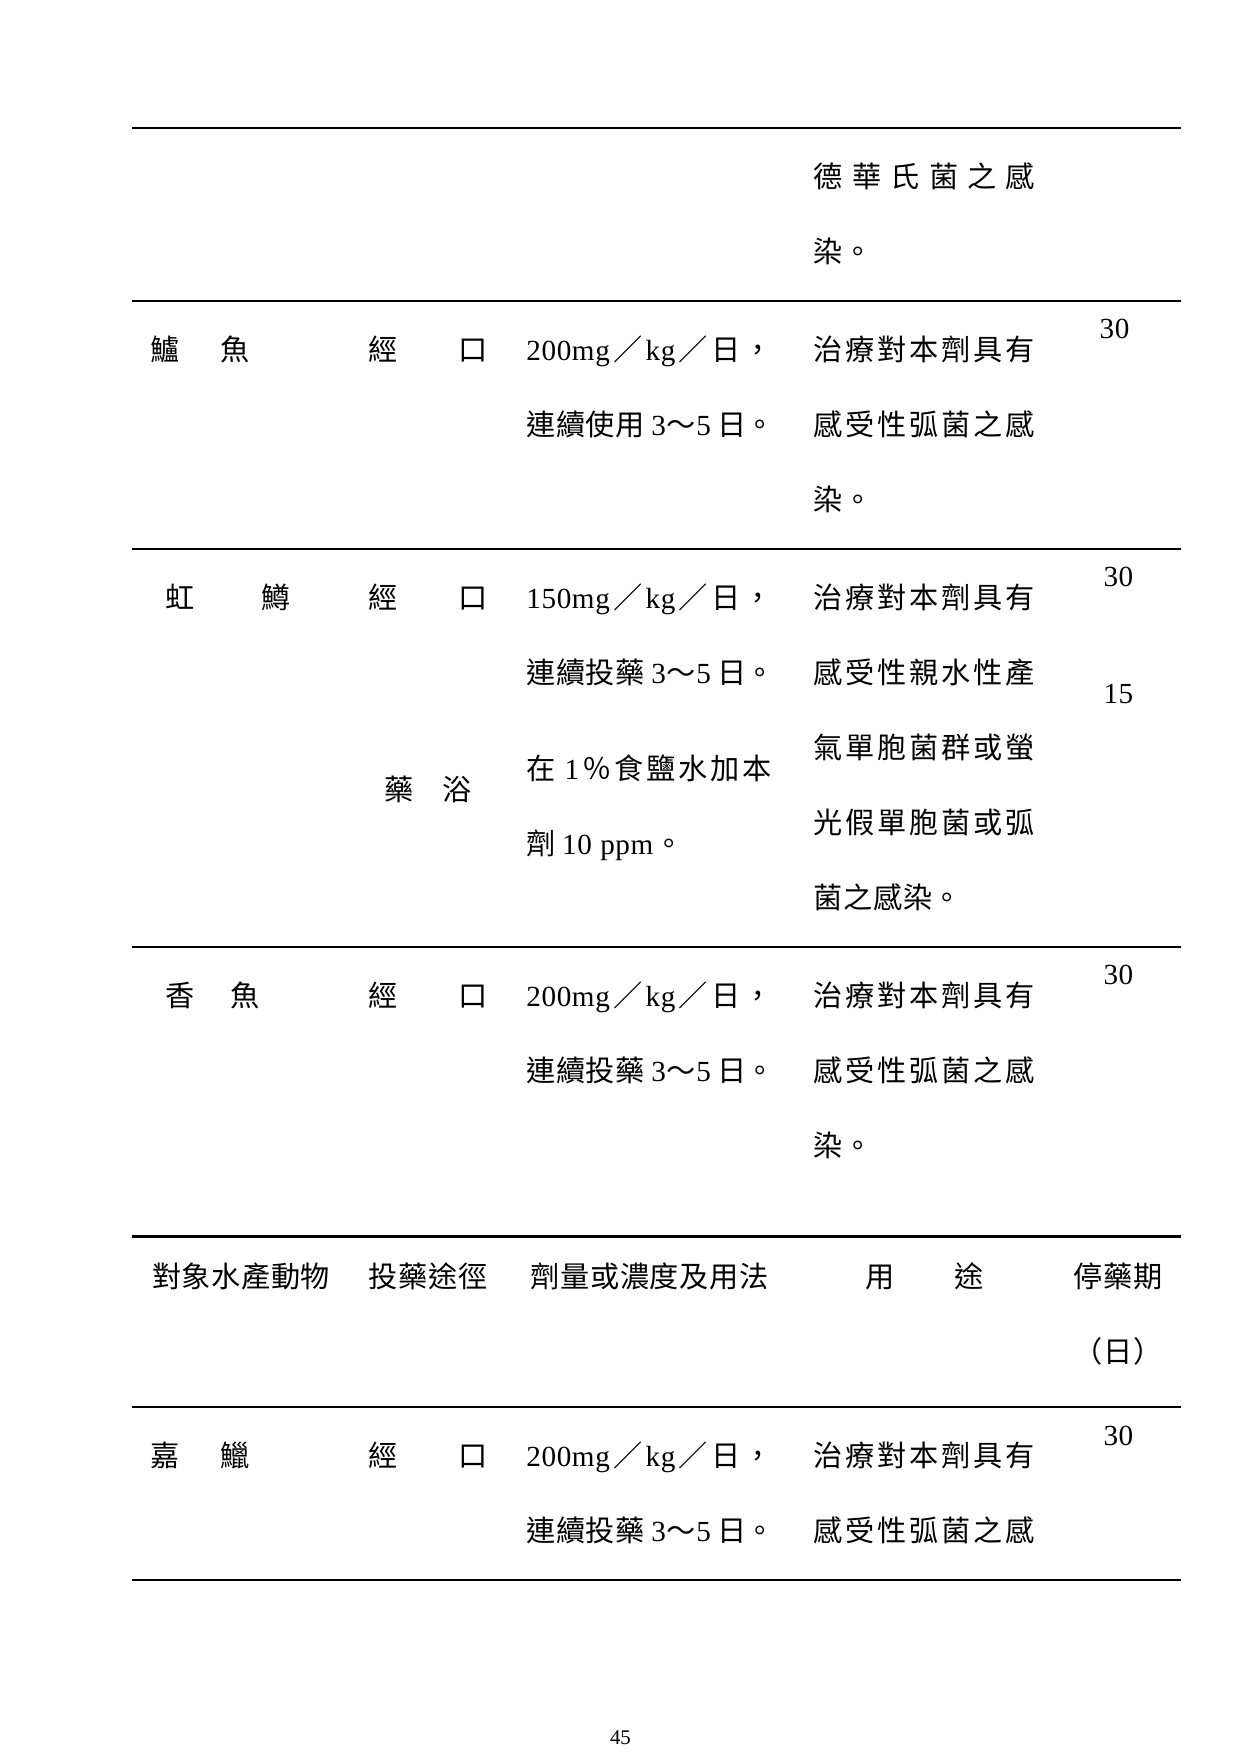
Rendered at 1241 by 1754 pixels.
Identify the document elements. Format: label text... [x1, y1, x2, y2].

table_cell [132, 129, 350, 300]
table_cell [506, 129, 793, 300]
table_cell 治療對本劑具有感受性弧菌之感染。 [793, 302, 1056, 548]
table_cell 治療對本劑具有感受性弧菌之感染。 [793, 948, 1056, 1235]
table_cell 30 [1056, 1408, 1181, 1579]
table_cell 停藥期（日） [1056, 1238, 1181, 1406]
table_cell 治療對本劑具有感受性弧菌之感 [793, 1408, 1056, 1579]
table_cell 200mg／kg／日，連續投藥3～5日。 [506, 1408, 793, 1579]
table_cell 150mg／kg／日，連續投藥3～5日。 在1％食鹽水加本劑10 ppm。 [506, 550, 793, 946]
table_cell 200mg／kg／日，連續投藥3～5日。 [506, 948, 793, 1235]
table_cell 30 [1056, 302, 1181, 548]
table_cell 劑量或濃度及用法 [506, 1238, 793, 1406]
table_cell 經 口 [350, 302, 506, 548]
table_cell 200mg／kg／日，連續使用3～5日。 [506, 302, 793, 548]
table_cell 經 口 藥 浴 [350, 550, 506, 946]
table_cell 虹 鱒 [132, 550, 350, 946]
table_cell 30 [1056, 948, 1181, 1235]
table_cell 投藥途徑 [350, 1238, 506, 1406]
table_cell 香 魚 [132, 948, 350, 1235]
table_cell 治療對本劑具有感受性親水性產氣單胞菌群或螢光假單胞菌或弧菌之感染。 [793, 550, 1056, 946]
table_cell 經 口 [350, 948, 506, 1235]
table_cell 30 15 [1056, 550, 1181, 946]
table_cell [1056, 129, 1181, 300]
table_cell [350, 129, 506, 300]
table_cell 鱸 魚 [132, 302, 350, 548]
table_cell 德華氏菌之感染。 [793, 129, 1056, 300]
table_cell 對象水產動物 [132, 1238, 350, 1406]
table_cell 經 口 [350, 1408, 506, 1579]
table_cell 用 途 [793, 1238, 1056, 1406]
table_cell 嘉 鱲 [132, 1408, 350, 1579]
